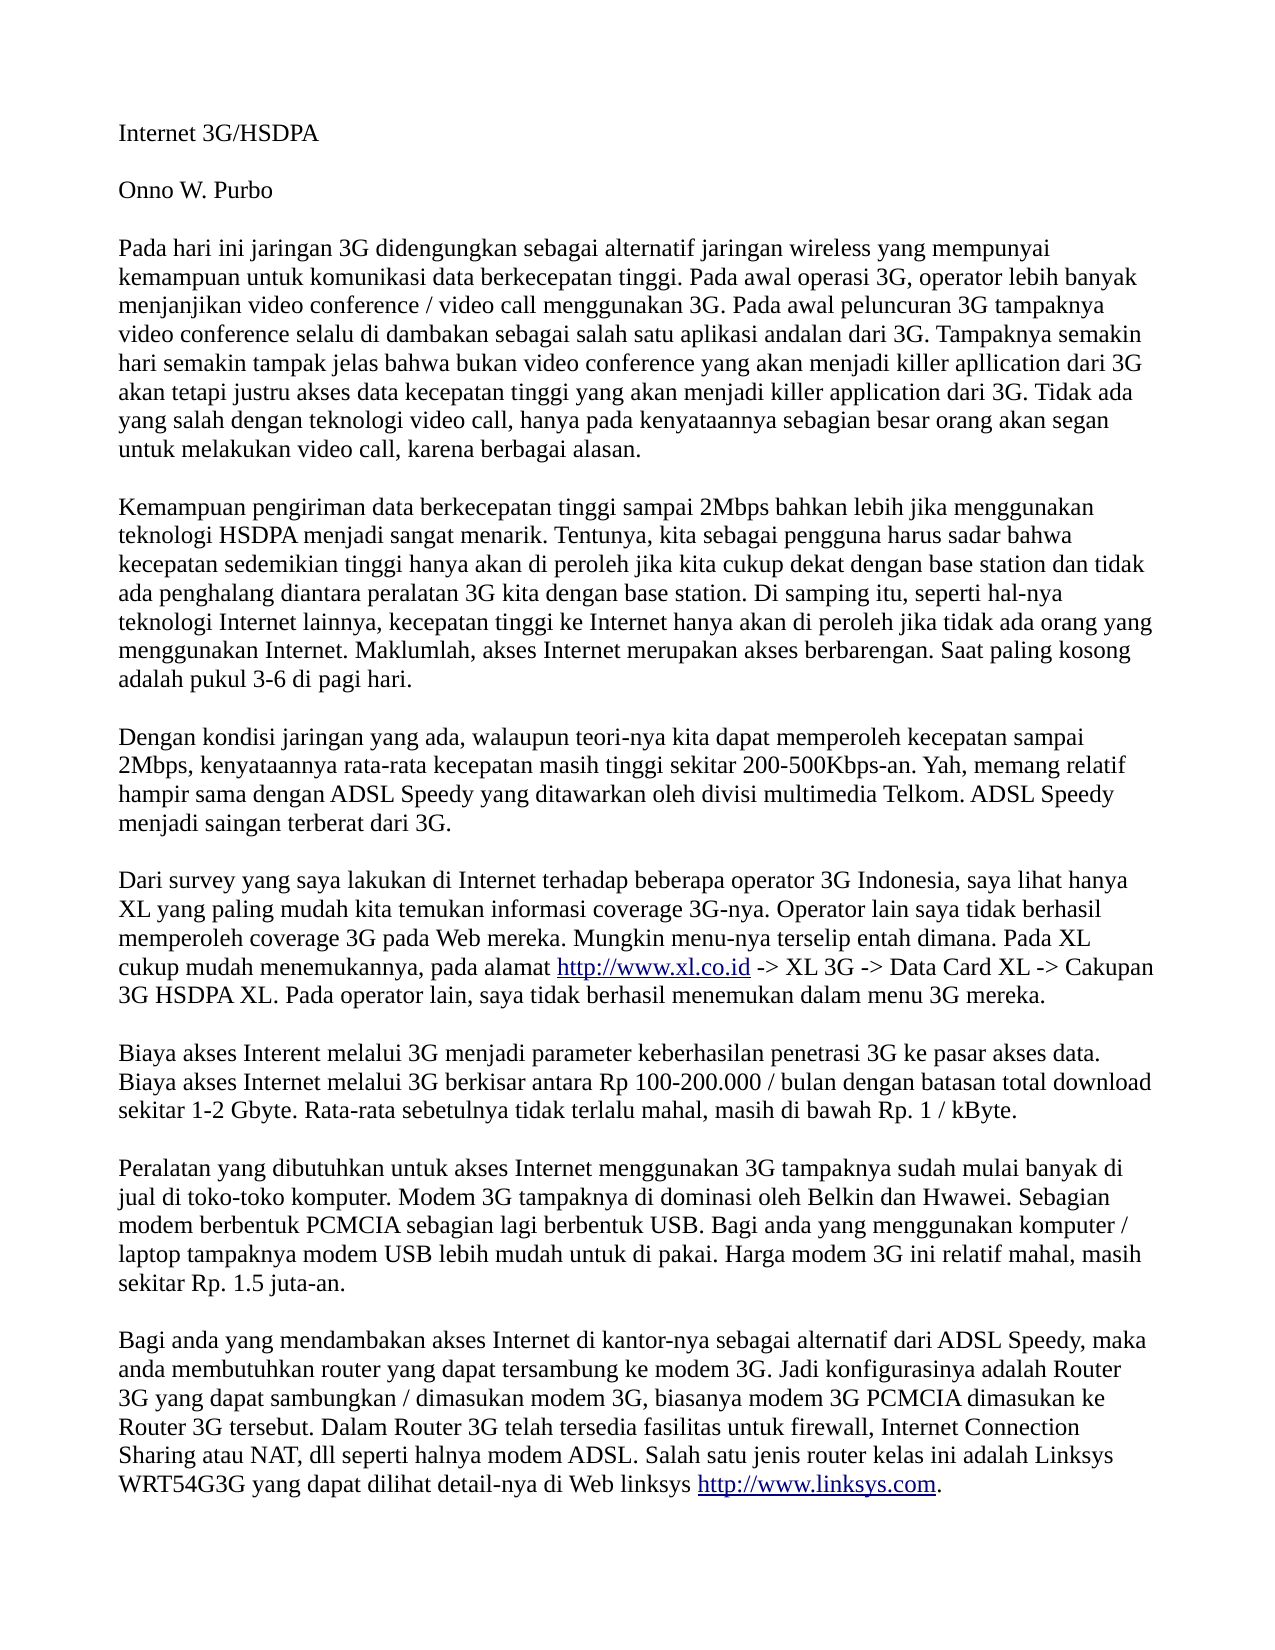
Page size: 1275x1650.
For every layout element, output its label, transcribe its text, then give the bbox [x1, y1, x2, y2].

text Dengan kondisi jaringan yang ada, walaupun teori-nya kita dapat memperoleh kecepatan sampai 2Mbps, kenyataannya rata-rata kecepatan masih tinggi sekitar 200-500Kbps-an. Yah, memang relatif hampir sama dengan ADSL Speedy yang ditawarkan oleh divisi multimedia Telkom. ADSL Speedy menjadi saingan terberat dari 3G. [118, 722, 1157, 837]
text Bagi anda yang mendambakan akses Internet di kantor-nya sebagai alternatif dari ADSL Speedy, maka anda membutuhkan router yang dapat tersambung ke modem 3G. Jadi konfigurasinya adalah Router 3G yang dapat sambungkan / dimasukan modem 3G, biasanya modem 3G PCMCIA dimasukan ke Router 3G tersebut. Dalam Router 3G telah tersedia fasilitas untuk firewall, Internet Connection Sharing atau NAT, dll seperti halnya modem ADSL. Salah satu jenis router kelas ini adalah Linksys WRT54G3G yang dapat dilihat detail-nya di Web linksys http://www.linksys.com. [118, 1326, 1157, 1498]
text Onno W. Purbo [118, 176, 1157, 204]
text Biaya akses Interent melalui 3G menjadi parameter keberhasilan penetrasi 3G ke pasar akses data. Biaya akses Internet melalui 3G berkisar antara Rp 100-200.000 / bulan dengan batasan total download sekitar 1-2 Gbyte. Rata-rata sebetulnya tidak terlalu mahal, masih di bawah Rp. 1 / kByte. [118, 1038, 1157, 1124]
text Peralatan yang dibutuhkan untuk akses Internet menggunakan 3G tampaknya sudah mulai banyak di jual di toko-toko komputer. Modem 3G tampaknya di dominasi oleh Belkin dan Hwawei. Sebagian modem berbentuk PCMCIA sebagian lagi berbentuk USB. Bagi anda yang menggunakan komputer / laptop tampaknya modem USB lebih mudah untuk di pakai. Harga modem 3G ini relatif mahal, masih sekitar Rp. 1.5 juta-an. [118, 1153, 1157, 1297]
text Kemampuan pengiriman data berkecepatan tinggi sampai 2Mbps bahkan lebih jika menggunakan teknologi HSDPA menjadi sangat menarik. Tentunya, kita sebagai pengguna harus sadar bahwa kecepatan sedemikian tinggi hanya akan di peroleh jika kita cukup dekat dengan base station dan tidak ada penghalang diantara peralatan 3G kita dengan base station. Di samping itu, seperti hal-nya teknologi Internet lainnya, kecepatan tinggi ke Internet hanya akan di peroleh jika tidak ada orang yang menggunakan Internet. Maklumlah, akses Internet merupakan akses berbarengan. Saat paling kosong adalah pukul 3-6 di pagi hari. [118, 492, 1157, 693]
text Pada hari ini jaringan 3G didengungkan sebagai alternatif jaringan wireless yang mempunyai kemampuan untuk komunikasi data berkecepatan tinggi. Pada awal operasi 3G, operator lebih banyak menjanjikan video conference / video call menggunakan 3G. Pada awal peluncuran 3G tampaknya video conference selalu di dambakan sebagai salah satu aplikasi andalan dari 3G. Tampaknya semakin hari semakin tampak jelas bahwa bukan video conference yang akan menjadi killer apllication dari 3G akan tetapi justru akses data kecepatan tinggi yang akan menjadi killer application dari 3G. Tidak ada yang salah dengan teknologi video call, hanya pada kenyataannya sebagian besar orang akan segan untuk melakukan video call, karena berbagai alasan. [118, 233, 1157, 463]
text Internet 3G/HSDPA [118, 118, 1157, 147]
text Dari survey yang saya lakukan di Internet terhadap beberapa operator 3G Indonesia, saya lihat hanya XL yang paling mudah kita temukan informasi coverage 3G-nya. Operator lain saya tidak berhasil memperoleh coverage 3G pada Web mereka. Mungkin menu-nya terselip entah dimana. Pada XL cukup mudah menemukannya, pada alamat http://www.xl.co.id -> XL 3G -> Data Card XL -> Cakupan 3G HSDPA XL. Pada operator lain, saya tidak berhasil menemukan dalam menu 3G mereka. [118, 866, 1157, 1009]
